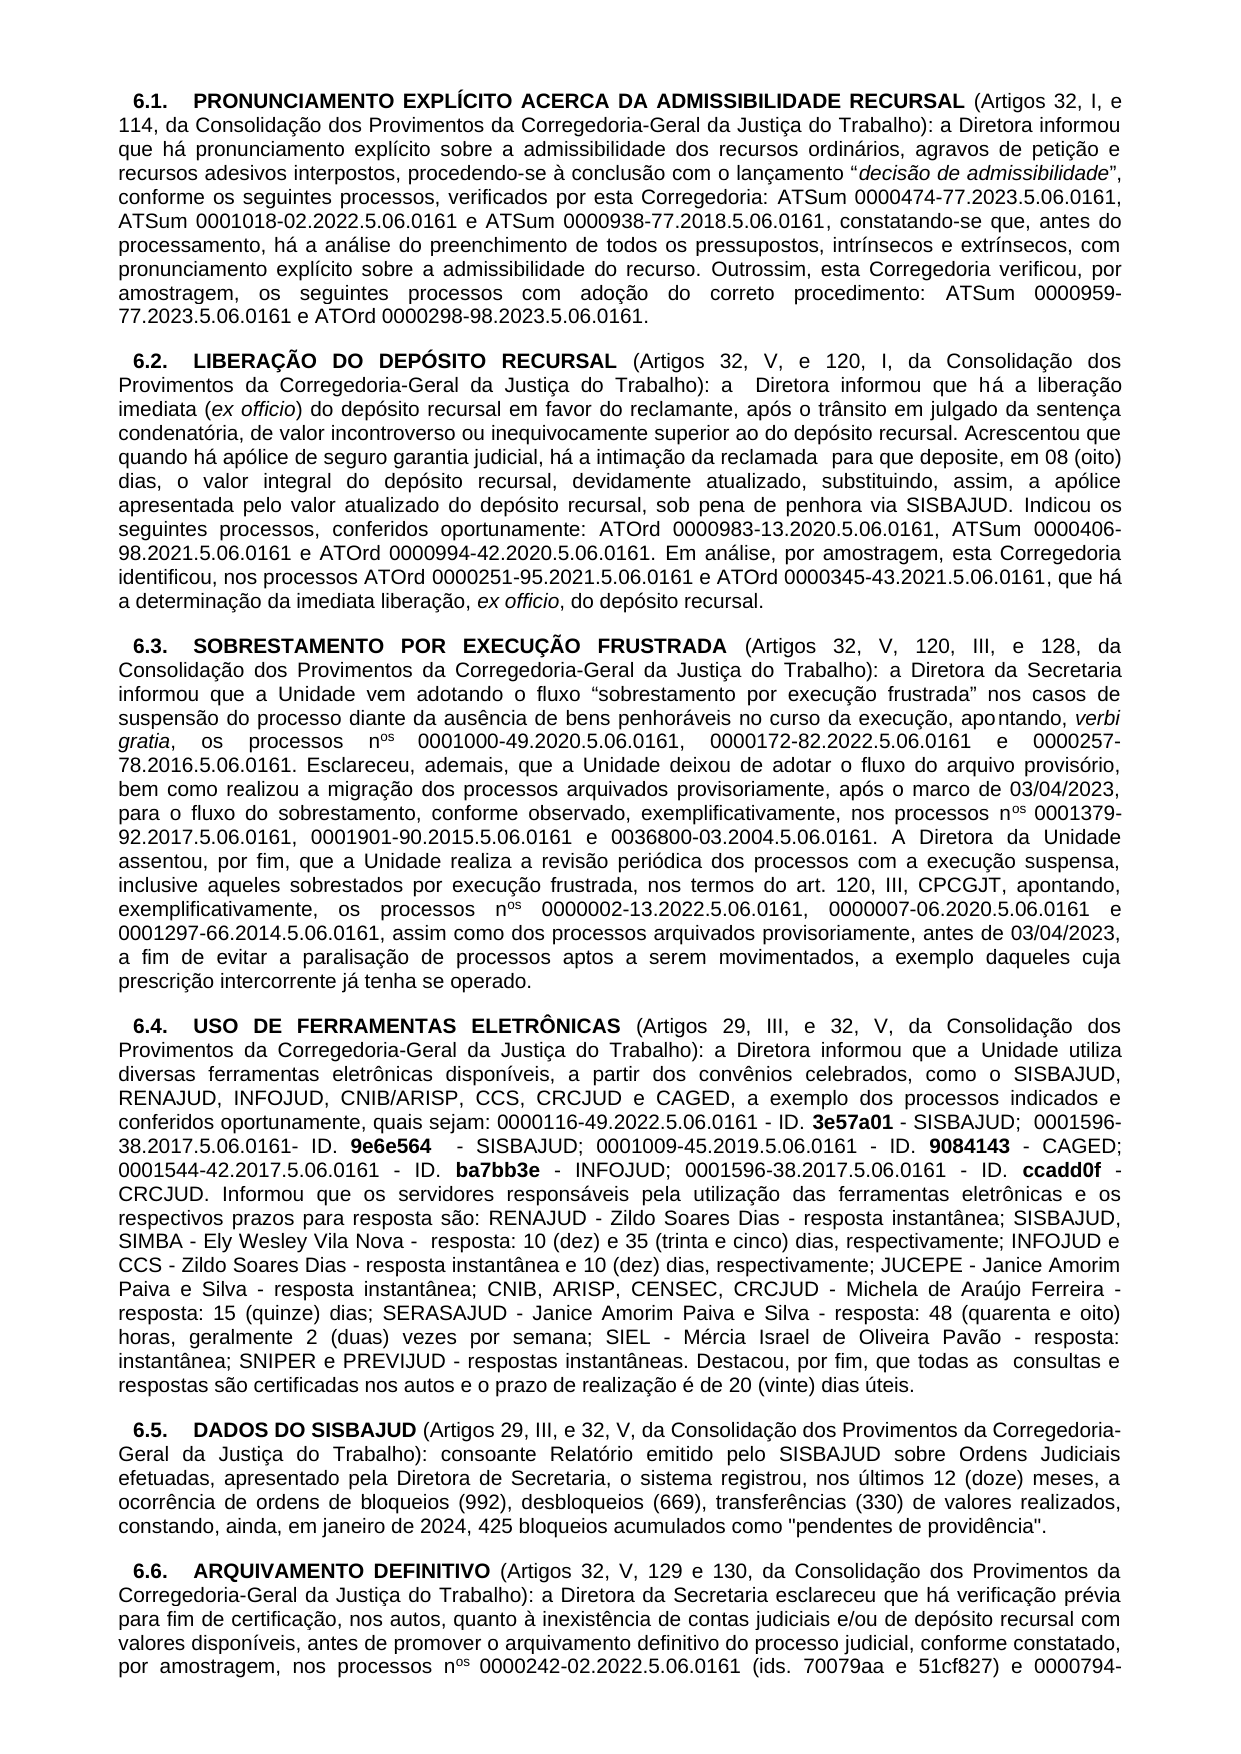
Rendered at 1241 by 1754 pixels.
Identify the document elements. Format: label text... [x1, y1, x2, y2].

list USO DE FERRAMENTAS ELETRÔNICAS (Artigos 29, III, e 32, V, da Consolidação dos Provimentos da Corregedoria-Geral da Justiça do Trabalho): a Diretora informou que a Unidade utiliza diversas ferramentas eletrônicas disponíveis, a partir dos convênios celebrados, como o SISBAJUD, RENAJUD, INFOJUD, CNIB/ARISP, CCS, CRCJUD e CAGED, a exemplo dos processos indicados e conferidos oportunamente, quais sejam: 0000116-49.2022.5.06.0161 - ID. 3e57a01 - SISBAJUD; 0001596-38.2017.5.06.0161- ID. 9e6e564 - SISBAJUD; 0001009-45.2019.5.06.0161 - ID. 9084143 - CAGED; 0001544-42.2017.5.06.0161 - ID. ba7bb3e - INFOJUD; 0001596-38.2017.5.06.0161 - ID. ccadd0f - CRCJUD. Informou que os servidores responsáveis pela utilização das ferramentas eletrônicas e os respectivos prazos para resposta são: RENAJUD - Zildo Soares Dias - resposta instantânea; SISBAJUD, SIMBA - Ely Wesley Vila Nova - resposta: 10 (dez) e 35 (trinta e cinco) dias, respectivamente; INFOJUD e CCS - Zildo Soares Dias - resposta instantânea e 10 (dez) dias, respectivamente; JUCEPE - Janice Amorim Paiva e Silva - resposta instantânea; CNIB, ARISP, CENSEC, CRCJUD - Michela de Araújo Ferreira - resposta: 15 (quinze) dias; SERASAJUD - Janice Amorim Paiva e Silva - resposta: 48 (quarenta e oito) horas, geralmente 2 (duas) vezes por semana; SIEL - Mércia Israel de Oliveira Pavão - resposta: instantânea; SNIPER e PREVIJUD - respostas instantâneas. Destacou, por fim, que todas as consultas e respostas são certificadas nos autos e o prazo de realização é de 20 (vinte) dias úteis. [118, 1014, 1122, 1397]
list LIBERAÇÃO DO DEPÓSITO RECURSAL (Artigos 32, V, e 120, I, da Consolidação dos Provimentos da Corregedoria-Geral da Justiça do Trabalho): a Diretora informou que há a liberação imediata (ex officio) do depósito recursal em favor do reclamante, após o trânsito em julgado da sentença condenatória, de valor incontroverso ou inequivocamente superior ao do depósito recursal. Acrescentou que quando há apólice de seguro garantia judicial, há a intimação da reclamada para que deposite, em 08 (oito) dias, o valor integral do depósito recursal, devidamente atualizado, substituindo, assim, a apólice apresentada pelo valor atualizado do depósito recursal, sob pena de penhora via SISBAJUD. Indicou os seguintes processos, conferidos oportunamente: ATOrd 0000983-13.2020.5.06.0161, ATSum 0000406-98.2021.5.06.0161 e ATOrd 0000994-42.2020.5.06.0161. Em análise, por amostragem, esta Corregedoria identificou, nos processos ATOrd 0000251-95.2021.5.06.0161 e ATOrd 0000345-43.2021.5.06.0161, que há a determinação da imediata liberação, ex officio, do depósito recursal. [118, 349, 1122, 613]
list PRONUNCIAMENTO EXPLÍCITO ACERCA DA ADMISSIBILIDADE RECURSAL (Artigos 32, I, e 114, da Consolidação dos Provimentos da Corregedoria-Geral da Justiça do Trabalho): a Diretora informou que há pronunciamento explícito sobre a admissibilidade dos recursos ordinários, agravos de petição e recursos adesivos interpostos, procedendo-se à conclusão com o lançamento “decisão de admissibilidade”, conforme os seguintes processos, verificados por esta Corregedoria: ATSum 0000474-77.2023.5.06.0161, ATSum 0001018-02.2022.5.06.0161 e ATSum 0000938-77.2018.5.06.0161, constatando-se que, antes do processamento, há a análise do preenchimento de todos os pressupostos, intrínsecos e extrínsecos, com pronunciamento explícito sobre a admissibilidade do recurso. Outrossim, esta Corregedoria verificou, por amostragem, os seguintes processos com adoção do correto procedimento: ATSum 0000959-77.2023.5.06.0161 e ATOrd 0000298-98.2023.5.06.0161. [118, 89, 1122, 328]
list DADOS DO SISBAJUD (Artigos 29, III, e 32, V, da Consolidação dos Provimentos da Corregedoria-Geral da Justiça do Trabalho): consoante Relatório emitido pelo SISBAJUD sobre Ordens Judiciais efetuadas, apresentado pela Diretora de Secretaria, o sistema registrou, nos últimos 12 (doze) meses, a ocorrência de ordens de bloqueios (992), desbloqueios (669), transferências (330) de valores realizados, constando, ainda, em janeiro de 2024, 425 bloqueios acumulados como "pendentes de providência". [118, 1418, 1122, 1538]
list ARQUIVAMENTO DEFINITIVO (Artigos 32, V, 129 e 130, da Consolidação dos Provimentos da Corregedoria-Geral da Justiça do Trabalho): a Diretora da Secretaria esclareceu que há verificação prévia para fim de certificação, nos autos, quanto à inexistência de contas judiciais e/ou de depósito recursal com valores disponíveis, antes de promover o arquivamento definitivo do processo judicial, conforme constatado, por amostragem, nos processos nos 0000242-02.2022.5.06.0161 (ids. 70079aa e 51cf827) e 0000794- [118, 1558, 1122, 1678]
list SOBRESTAMENTO POR EXECUÇÃO FRUSTRADA (Artigos 32, V, 120, III, e 128, da Consolidação dos Provimentos da Corregedoria-Geral da Justiça do Trabalho): a Diretora da Secretaria informou que a Unidade vem adotando o fluxo “sobrestamento por execução frustrada” nos casos de suspensão do processo diante da ausência de bens penhoráveis no curso da execução, apontando, verbi gratia, os processos nos 0001000-49.2020.5.06.0161, 0000172-82.2022.5.06.0161 e 0000257-78.2016.5.06.0161. Esclareceu, ademais, que a Unidade deixou de adotar o fluxo do arquivo provisório, bem como realizou a migração dos processos arquivados provisoriamente, após o marco de 03/04/2023, para o fluxo do sobrestamento, conforme observado, exemplificativamente, nos processos nos 0001379-92.2017.5.06.0161, 0001901-90.2015.5.06.0161 e 0036800-03.2004.5.06.0161. A Diretora da Unidade assentou, por fim, que a Unidade realiza a revisão periódica dos processos com a execução suspensa, inclusive aqueles sobrestados por execução frustrada, nos termos do art. 120, III, CPCGJT, apontando, exemplificativamente, os processos nos 0000002-13.2022.5.06.0161, 0000007-06.2020.5.06.0161 e 0001297-66.2014.5.06.0161, assim como dos processos arquivados provisoriamente, antes de 03/04/2023, a fim de evitar a paralisação de processos aptos a serem movimentados, a exemplo daqueles cuja prescrição intercorrente já tenha se operado. [118, 633, 1122, 993]
